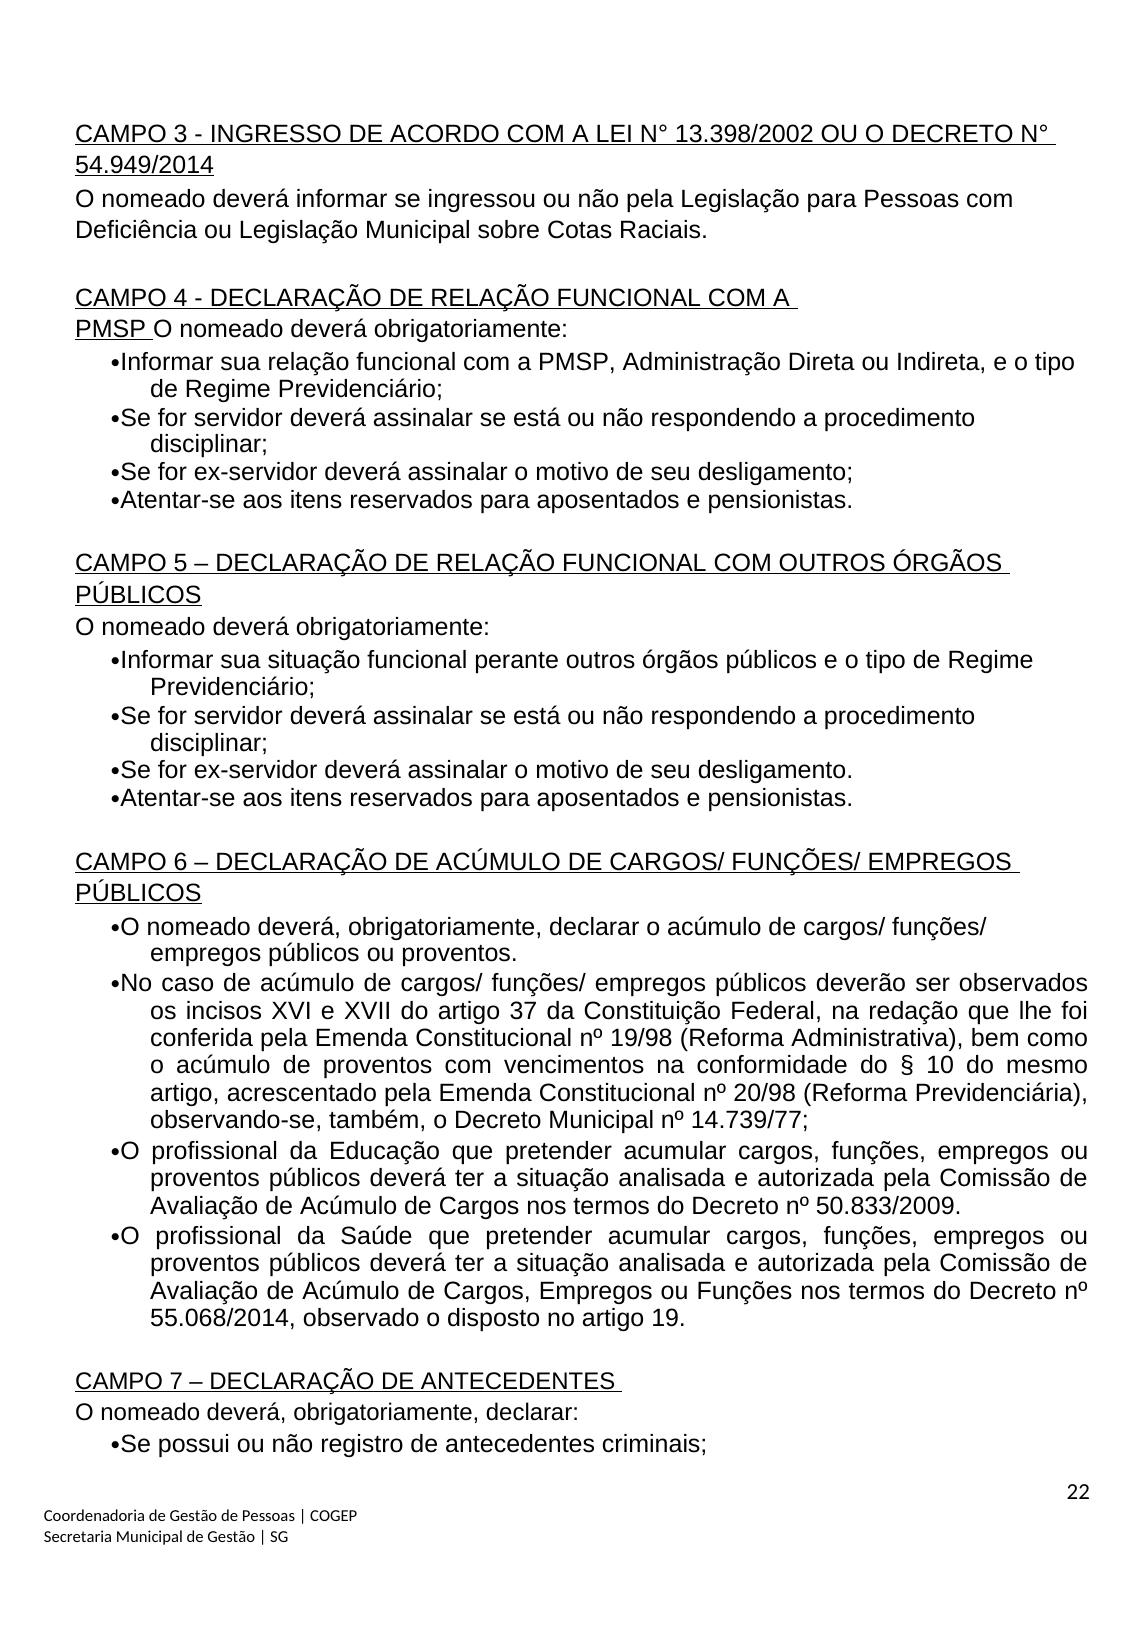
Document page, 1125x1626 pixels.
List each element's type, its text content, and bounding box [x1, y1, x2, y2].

text O nomeado deverá obrigatoriamente: [75, 612, 1089, 641]
list Informar sua relação funcional com a PMSP, Administração Direta ou Indireta, e o tipo de Regime Previdenciário; [112, 349, 1089, 402]
list O profissional da Saúde que pretender acumular cargos, funções, empregos ou proventos públicos deverá ter a situação analisada e autorizada pela Comissão de Avaliação de Acúmulo de Cargos, Empregos ou Funções nos termos do Decreto nº 55.068/2014, observado o disposto no artigo 19. [112, 1222, 1089, 1332]
list Atentar-se aos itens reservados para aposentados e pensionistas. [112, 486, 1089, 514]
text CAMPO 6 – DECLARAÇÃO DE ACÚMULO DE CARGOS/ FUNÇÕES/ EMPREGOS PÚBLICOS [75, 847, 1089, 907]
list No caso de acúmulo de cargos/ funções/ empregos públicos deverão ser observados os incisos XVI e XVII do artigo 37 da Constituição Federal, na redação que lhe foi conferida pela Emenda Constitucional nº 19/98 (Reforma Administrativa), bem como o acúmulo de proventos com vencimentos na conformidade do § 10 do mesmo artigo, acrescentado pela Emenda Constitucional nº 20/98 (Reforma Previdenciária), observando-se, também, o Decreto Municipal nº 14.739/77; [112, 970, 1089, 1134]
text Coordenadoria de Gestão de Pessoas | COGEP [44, 1506, 1089, 1526]
text 22 [44, 1477, 1089, 1505]
list Se for servidor deverá assinalar se está ou não respondendo a procedimento disciplinar; [112, 704, 1089, 756]
text CAMPO 7 – DECLARAÇÃO DE ANTECEDENTES O nomeado deverá, obrigatoriamente, declarar: [75, 1367, 637, 1426]
list Se for ex-servidor deverá assinalar o motivo de seu desligamento. [112, 757, 1089, 784]
list O nomeado deverá, obrigatoriamente, declarar o acúmulo de cargos/ funções/ empregos públicos ou proventos. [112, 914, 1089, 967]
list Se for ex-servidor deverá assinalar o motivo de seu desligamento; [112, 458, 1089, 486]
text CAMPO 5 – DECLARAÇÃO DE RELAÇÃO FUNCIONAL COM OUTROS ÓRGÃOS PÚBLICOS [75, 548, 1089, 608]
text Secretaria Municipal de Gestão | SG [44, 1526, 1089, 1546]
list Informar sua situação funcional perante outros órgãos públicos e o tipo de Regime Previdenciário; [112, 648, 1089, 701]
text CAMPO 3 - INGRESSO DE ACORDO COM A LEI N° 13.398/2002 OU O DECRETO N° 54.949/2014 [75, 119, 1089, 179]
list O profissional da Educação que pretender acumular cargos, funções, empregos ou proventos públicos deverá ter a situação analisada e autorizada pela Comissão de Avaliação de Acúmulo de Cargos nos termos do Decreto nº 50.833/2009. [112, 1137, 1089, 1219]
list Atentar-se aos itens reservados para aposentados e pensionistas. [112, 784, 1089, 812]
list Se possui ou não registro de antecedentes criminais; [112, 1430, 1089, 1458]
text CAMPO 4 - DECLARAÇÃO DE RELAÇÃO FUNCIONAL COM A PMSP O nomeado deverá obrigatoriamente: [75, 283, 867, 343]
text O nomeado deverá informar se ingressou ou não pela Legislação para Pessoas com Deficiência ou Legislação Municipal sobre Cotas Raciais. [75, 184, 1089, 244]
list Se for servidor deverá assinalar se está ou não respondendo a procedimento disciplinar; [112, 405, 1089, 458]
